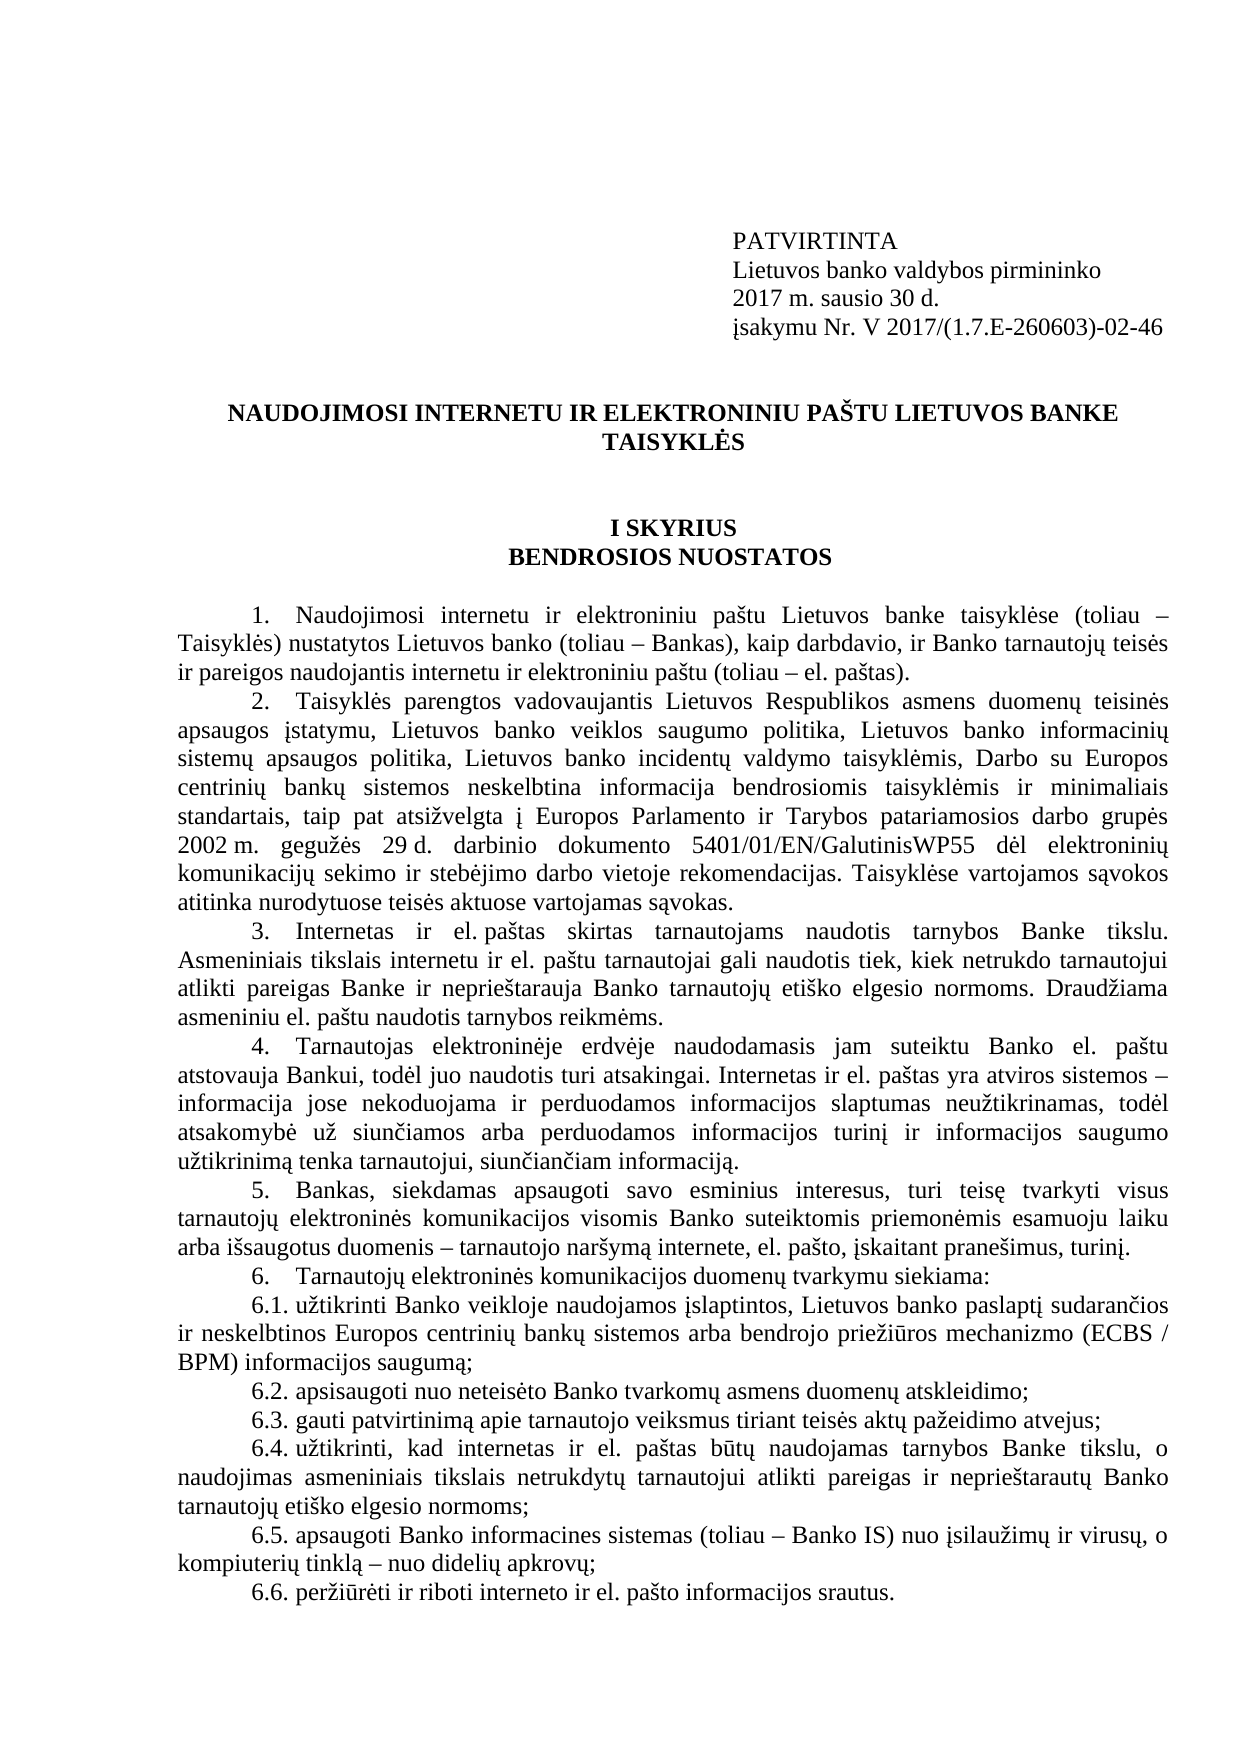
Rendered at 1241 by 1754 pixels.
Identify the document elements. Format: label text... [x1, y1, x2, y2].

text Lietuvos banko valdybos pirmininko [732, 255, 1169, 283]
text PATVIRTINTA [732, 226, 1169, 255]
text 6.1. užtikrinti Banko veikloje naudojamos įslaptintos, Lietuvos banko paslaptį sudarančios ir neskelbtinos Europos centrinių bankų sistemos arba bendrojo priežiūros mechanizmo (ECBS / BPM) informacijos saugumą; [177, 1290, 1169, 1376]
text BENDROSIOS NUOSTATOS [177, 542, 1169, 571]
text 4. Tarnautojas elektroninėje erdvėje naudodamasis jam suteiktu Banko el. paštu atstovauja Bankui, todėl juo naudotis turi atsakingai. Internetas ir el. paštas yra atviros sistemos – informacija jose nekoduojama ir perduodamos informacijos slaptumas neužtikrinamas, todėl atsakomybė už siunčiamos arba perduodamos informacijos turinį ir informacijos saugumo užtikrinimą tenka tarnautojui, siunčiančiam informaciją. [177, 1031, 1169, 1175]
text NAUDOJIMOsi INTERNETU IR ELEKTRONINIU PAŠTU LIETUVOS BANKE TAISYKLĖS [177, 398, 1169, 456]
text 6. Tarnautojų elektroninės komunikacijos duomenų tvarkymu siekiama: [177, 1261, 1169, 1290]
text 6.5. apsaugoti Banko informacines sistemas (toliau – Banko IS) nuo įsilaužimų ir virusų, o kompiuterių tinklą – nuo didelių apkrovų; [177, 1520, 1169, 1577]
text 1. Naudojimosi internetu ir elektroniniu paštu Lietuvos banke taisyklėse (toliau – Taisyklės) nustatytos Lietuvos banko (toliau – Bankas), kaip darbdavio, ir Banko tarnautojų teisės ir pareigos naudojantis internetu ir elektroniniu paštu (toliau – el. paštas). [177, 600, 1169, 686]
text 2017 m. sausio 30 d. [732, 283, 1169, 312]
text 6.2. apsisaugoti nuo neteisėto Banko tvarkomų asmens duomenų atskleidimo; [177, 1376, 1169, 1405]
text 6.6. peržiūrėti ir riboti interneto ir el. pašto informacijos srautus. [177, 1577, 1169, 1606]
text 5. Bankas, siekdamas apsaugoti savo esminius interesus, turi teisę tvarkyti visus tarnautojų elektroninės komunikacijos visomis Banko suteiktomis priemonėmis esamuoju laiku arba išsaugotus duomenis – tarnautojo naršymą internete, el. pašto, įskaitant pranešimus, turinį. [177, 1175, 1169, 1261]
text 3. Internetas ir el. paštas skirtas tarnautojams naudotis tarnybos Banke tikslu. Asmeniniais tikslais internetu ir el. paštu tarnautojai gali naudotis tiek, kiek netrukdo tarnautojui atlikti pareigas Banke ir neprieštarauja Banko tarnautojų etiško elgesio normoms. Draudžiama asmeniniu el. paštu naudotis tarnybos reikmėms. [177, 916, 1169, 1031]
text 6.4. užtikrinti, kad internetas ir el. paštas būtų naudojamas tarnybos Banke tikslu, o naudojimas asmeniniais tikslais netrukdytų tarnautojui atlikti pareigas ir neprieštarautų Banko tarnautojų etiško elgesio normoms; [177, 1433, 1169, 1520]
text įsakymu Nr. V 2017/(1.7.E-260603)-02-46 [732, 312, 1169, 341]
text 6.3. gauti patvirtinimą apie tarnautojo veiksmus tiriant teisės aktų pažeidimo atvejus; [177, 1405, 1169, 1433]
text I SKYRIUS [177, 513, 1169, 542]
text 2. Taisyklės parengtos vadovaujantis Lietuvos Respublikos asmens duomenų teisinės apsaugos įstatymu, Lietuvos banko veiklos saugumo politika, Lietuvos banko informacinių sistemų apsaugos politika, Lietuvos banko incidentų valdymo taisyklėmis, Darbo su Europos centrinių bankų sistemos neskelbtina informacija bendrosiomis taisyklėmis ir minimaliais standartais, taip pat atsižvelgta į Europos Parlamento ir Tarybos patariamosios darbo grupės 2002 m. gegužės 29 d. darbinio dokumento 5401/01/EN/GalutinisWP55 dėl elektroninių komunikacijų sekimo ir stebėjimo darbo vietoje rekomendacijas. Taisyklėse vartojamos sąvokos atitinka nurodytuose teisės aktuose vartojamas sąvokas. [177, 686, 1169, 916]
